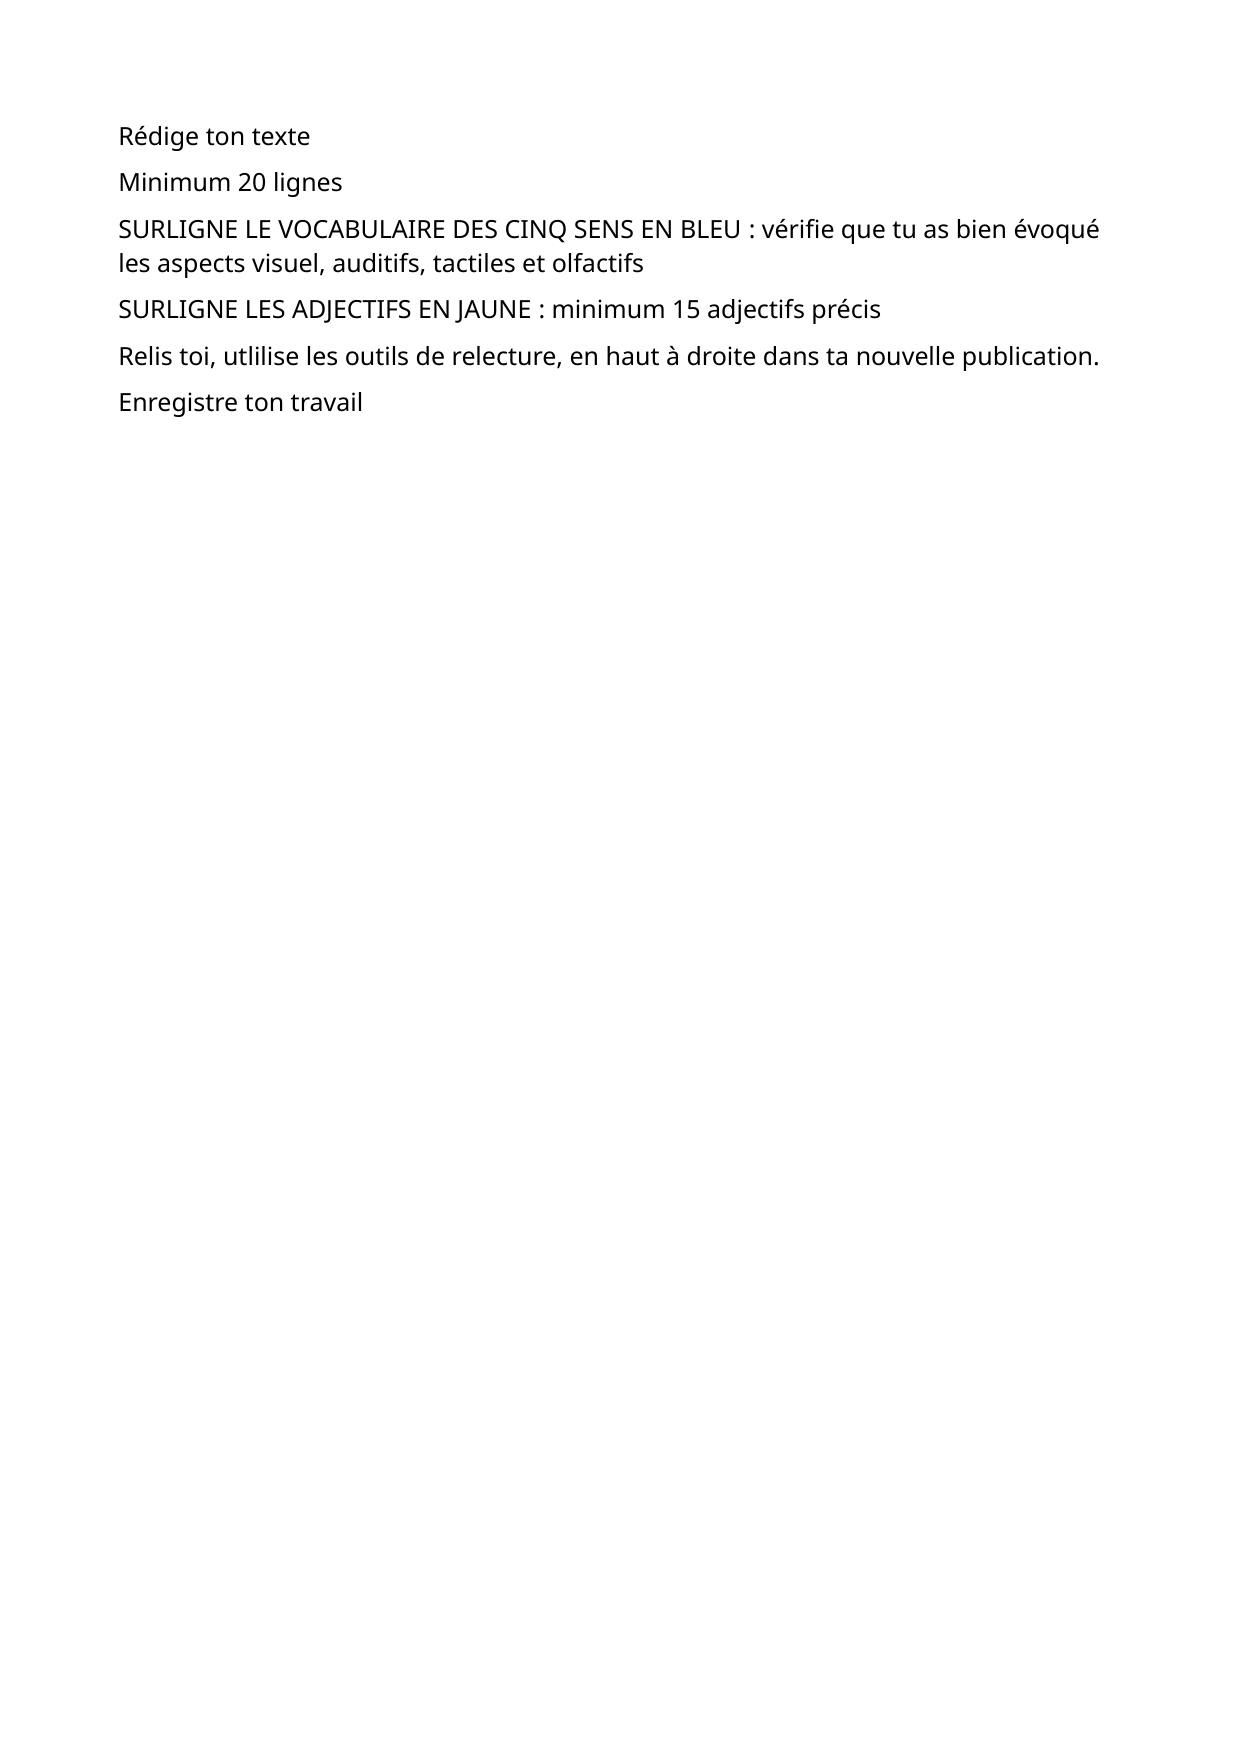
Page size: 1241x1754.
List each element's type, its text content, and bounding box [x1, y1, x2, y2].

text SURLIGNE LES ADJECTIFS EN JAUNE : minimum 15 adjectifs précis [118, 292, 1122, 326]
text Rédige ton texte [118, 118, 1122, 152]
text Relis toi, utlilise les outils de relecture, en haut à droite dans ta nouvelle publication. [118, 338, 1122, 372]
text Minimum 20 lignes [118, 165, 1122, 199]
text SURLIGNE LE VOCABULAIRE DES CINQ SENS EN BLEU : vérifie que tu as bien évoqué les aspects visuel, auditifs, tactiles et olfactifs [118, 211, 1122, 279]
text Enregistre ton travail [118, 385, 1122, 419]
